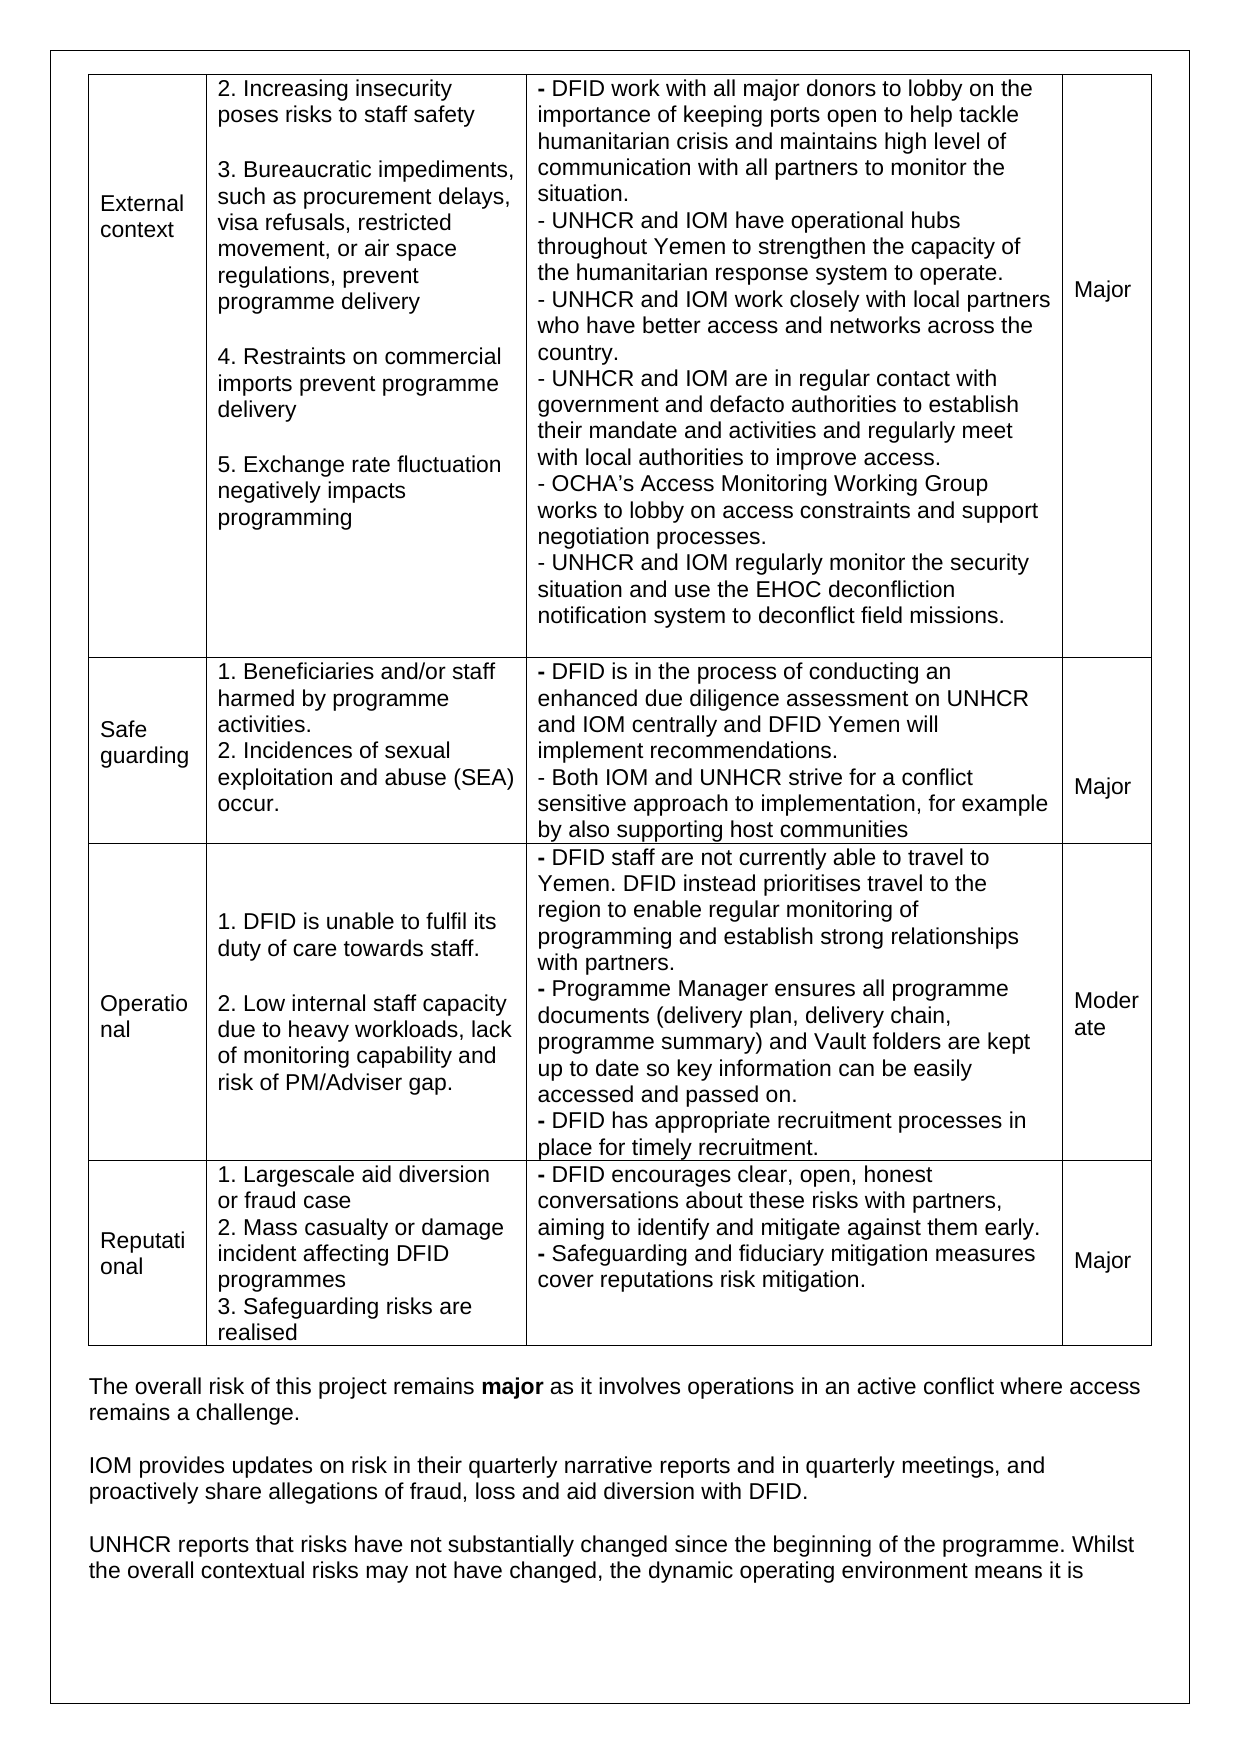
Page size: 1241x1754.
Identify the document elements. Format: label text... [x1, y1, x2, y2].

table_cell - DFID staff are not currently able to travel to Yemen. DFID instead prioritises travel to the region to enable regular monitoring of programming and establish strong relationships with partners. - Programme Manager ensures all programme documents (delivery plan, delivery chain, programme summary) and Vault folders are kept up to date so key information can be easily accessed and passed on. - DFID has appropriate recruitment processes in place for timely recruitment. [527, 844, 1062, 1160]
table_cell 2. Increasing insecurity poses risks to staff safety 3. Bureaucratic impediments, such as procurement delays, visa refusals, restricted movement, or air space regulations, prevent programme delivery 4. Restraints on commercial imports prevent programme delivery 5. Exchange rate fluctuation negatively impacts programming [207, 75, 526, 657]
table_cell 1. Largescale aid diversion or fraud case 2. Mass casualty or damage incident affecting DFID programmes 3. Safeguarding risks are realised [207, 1161, 526, 1345]
table_cell Reputational [89, 1161, 206, 1345]
text IOM provides updates on risk in their quarterly narrative reports and in quarterly meetings, and proactively share allegations of fraud, loss and aid diversion with DFID. [89, 1452, 1152, 1504]
table_cell Major [1063, 75, 1151, 657]
table_cell - DFID work with all major donors to lobby on the importance of keeping ports open to help tackle humanitarian crisis and maintains high level of communication with all partners to monitor the situation. - UNHCR and IOM have operational hubs throughout Yemen to strengthen the capacity of the humanitarian response system to operate. - UNHCR and IOM work closely with local partners who have better access and networks across the country. - UNHCR and IOM are in regular contact with government and defacto authorities to establish their mandate and activities and regularly meet with local authorities to improve access. - OCHA’s Access Monitoring Working Group works to lobby on access constraints and support negotiation processes. - UNHCR and IOM regularly monitor the security situation and use the EHOC deconfliction notification system to deconflict field missions. [527, 75, 1062, 657]
table_cell External context [89, 75, 206, 657]
table_cell 1. DFID is unable to fulfil its duty of care towards staff. 2. Low internal staff capacity due to heavy workloads, lack of monitoring capability and risk of PM/Adviser gap. [207, 844, 526, 1160]
table_cell Moderate [1063, 844, 1151, 1160]
table_cell Major [1063, 1161, 1151, 1345]
table_cell Major [1063, 658, 1151, 843]
table_cell - DFID encourages clear, open, honest conversations about these risks with partners, aiming to identify and mitigate against them early. - Safeguarding and fiduciary mitigation measures cover reputations risk mitigation. [527, 1161, 1062, 1345]
text UNHCR reports that risks have not substantially changed since the beginning of the programme. Whilst the overall contextual risks may not have changed, the dynamic operating environment means it is [89, 1531, 1152, 1584]
table_cell 1. Beneficiaries and/or staff harmed by programme activities. 2. Incidences of sexual exploitation and abuse (SEA) occur. [207, 658, 526, 843]
table_cell - DFID is in the process of conducting an enhanced due diligence assessment on UNHCR and IOM centrally and DFID Yemen will implement recommendations. - Both IOM and UNHCR strive for a conflict sensitive approach to implementation, for example by also supporting host communities [527, 658, 1062, 843]
table_cell Safe guarding [89, 658, 206, 843]
table_cell Operational [89, 844, 206, 1160]
text The overall risk of this project remains major as it involves operations in an active conflict where access remains a challenge. [89, 1373, 1152, 1426]
